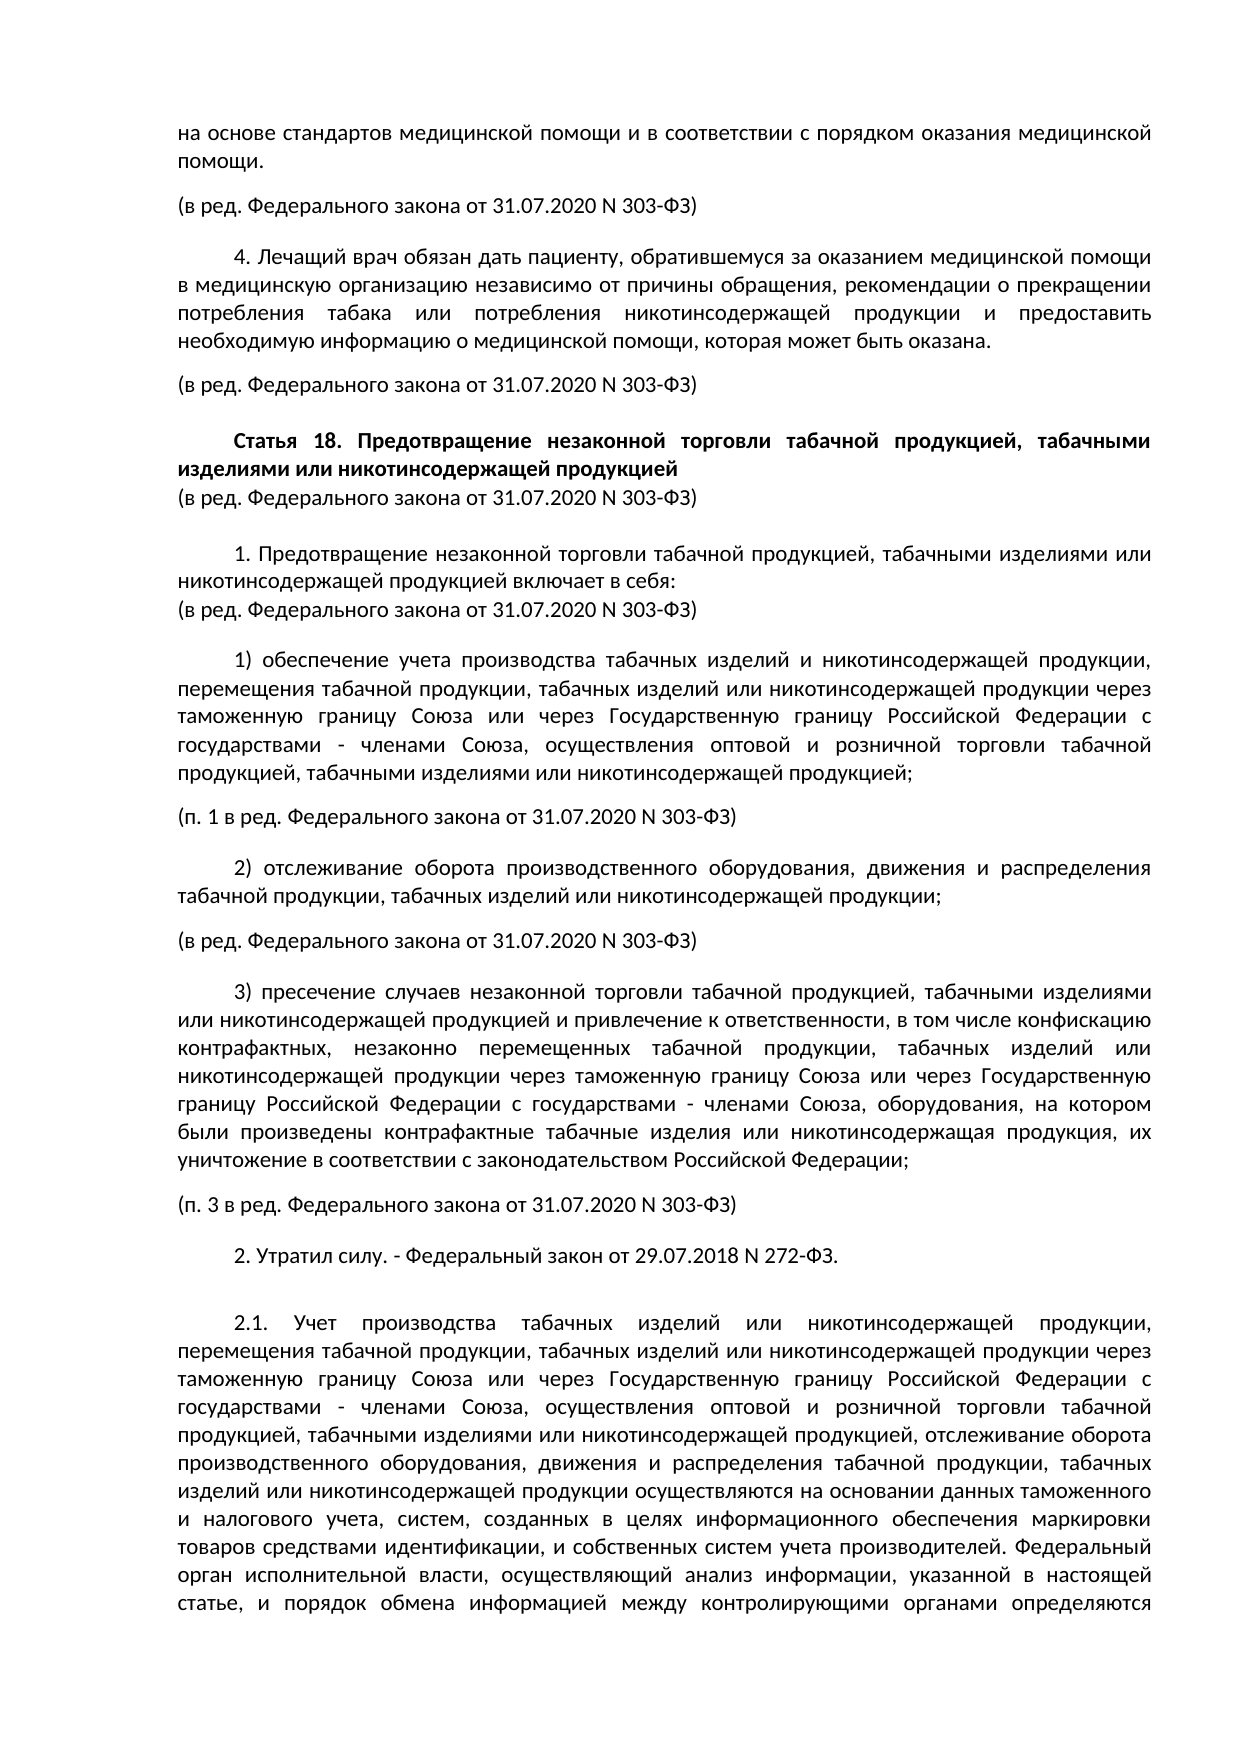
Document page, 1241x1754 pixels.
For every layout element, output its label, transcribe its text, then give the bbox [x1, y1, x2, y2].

text (п. 3 в ред. Федерального закона от 31.07.2020 N 303-ФЗ) [177, 1190, 1152, 1218]
text 2) отслеживание оборота производственного оборудования, движения и распределения табачной продукции, табачных изделий или никотинсодержащей продукции; [177, 853, 1152, 909]
text (в ред. Федерального закона от 31.07.2020 N 303-ФЗ) [177, 371, 1152, 398]
text (п. 1 в ред. Федерального закона от 31.07.2020 N 303-ФЗ) [177, 802, 1152, 830]
text (в ред. Федерального закона от 31.07.2020 N 303-ФЗ) [177, 595, 1152, 623]
text 1) обеспечение учета производства табачных изделий и никотинсодержащей продукции, перемещения табачной продукции, табачных изделий или никотинсодержащей продукции через таможенную границу Союза или через Государственную границу Российской Федерации с государствами - членами Союза, осуществления оптовой и розничной торговли табачной продукцией, табачными изделиями или никотинсодержащей продукцией; [177, 646, 1152, 786]
title Статья 18. Предотвращение незаконной торговли табачной продукцией, табачными изделиями или никотинсодержащей продукцией [177, 427, 1152, 483]
text 3) пресечение случаев незаконной торговли табачной продукцией, табачными изделиями или никотинсодержащей продукцией и привлечение к ответственности, в том числе конфискацию контрафактных, незаконно перемещенных табачной продукции, табачных изделий или никотинсодержащей продукции через таможенную границу Союза или через Государственную границу Российской Федерации с государствами - членами Союза, оборудования, на котором были произведены контрафактные табачные изделия или никотинсодержащая продукция, их уничтожение в соответствии с законодательством Российской Федерации; [177, 977, 1152, 1173]
text 2.1. Учет производства табачных изделий или никотинсодержащей продукции, перемещения табачной продукции, табачных изделий или никотинсодержащей продукции через таможенную границу Союза или через Государственную границу Российской Федерации с государствами - членами Союза, осуществления оптовой и розничной торговли табачной продукцией, табачными изделиями или никотинсодержащей продукцией, отслеживание оборота производственного оборудования, движения и распределения табачной продукции, табачных изделий или никотинсодержащей продукции осуществляются на основании данных таможенного и налогового учета, систем, созданных в целях информационного обеспечения маркировки товаров средствами идентификации, и собственных систем учета производителей. Федеральный орган исполнительной власти, осуществляющий анализ информации, указанной в настоящей статье, и порядок обмена информацией между контролирующими органами определяются [177, 1308, 1152, 1617]
text (в ред. Федерального закона от 31.07.2020 N 303-ФЗ) [177, 191, 1152, 219]
text 1. Предотвращение незаконной торговли табачной продукцией, табачными изделиями или никотинсодержащей продукцией включает в себя: [177, 539, 1152, 595]
text (в ред. Федерального закона от 31.07.2020 N 303-ФЗ) [177, 926, 1152, 954]
text (в ред. Федерального закона от 31.07.2020 N 303-ФЗ) [177, 483, 1152, 511]
text 2. Утратил силу. - Федеральный закон от 29.07.2018 N 272-ФЗ. [177, 1241, 1152, 1269]
text 4. Лечащий врач обязан дать пациенту, обратившемуся за оказанием медицинской помощи в медицинскую организацию независимо от причины обращения, рекомендации о прекращении потребления табака или потребления никотинсодержащей продукции и предоставить необходимую информацию о медицинской помощи, которая может быть оказана. [177, 242, 1152, 354]
text на основе стандартов медицинской помощи и в соответствии с порядком оказания медицинской помощи. [177, 118, 1152, 174]
